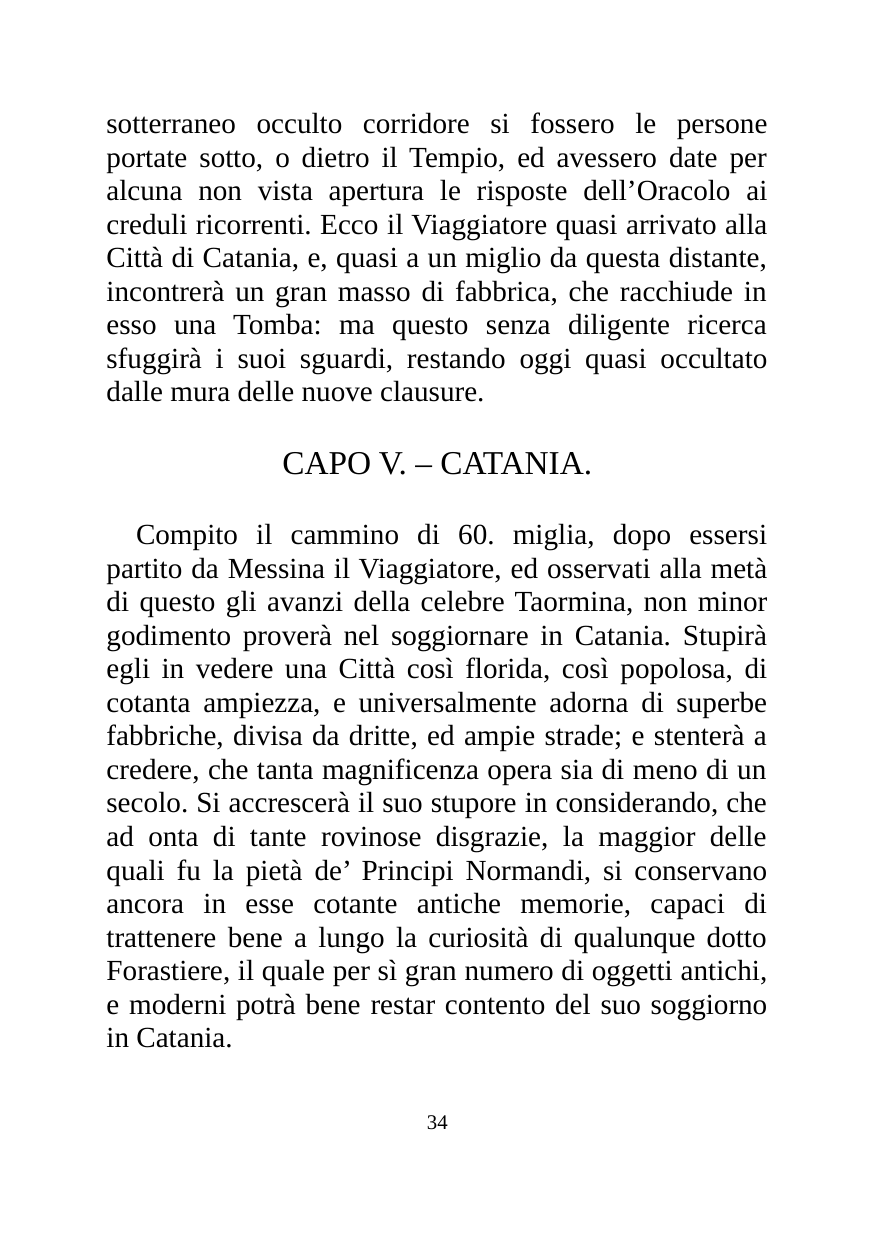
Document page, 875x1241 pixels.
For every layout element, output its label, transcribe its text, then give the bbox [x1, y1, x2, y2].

subtitle CAPO V. – CATANIA. [106, 443, 768, 482]
text sotterraneo occulto corridore si fossero le persone portate sotto, o dietro il Tempio, ed avessero date per alcuna non vista apertura le risposte dell’Oracolo ai creduli ricorrenti. Ecco il Viaggiatore quasi arrivato alla Città di Catania, e, quasi a un miglio da questa distante, incontrerà un gran masso di fabbrica, che racchiude in esso una Tomba: ma questo senza diligente ricerca sfuggirà i suoi sguardi, restando oggi quasi occultato dalle mura delle nuove clausure. [106, 106, 768, 408]
text Compito il cammino di 60. miglia, dopo essersi partito da Messina il Viaggiatore, ed osservati alla metà di questo gli avanzi della celebre Taormina, non minor godimento proverà nel soggiornare in Catania. Stupirà egli in vedere una Città così florida, così popolosa, di cotanta ampiezza, e universalmente adorna di superbe fabbriche, divisa da dritte, ed ampie strade; e stenterà a credere, che tanta magnificenza opera sia di meno di un secolo. Si accrescerà il suo stupore in considerando, che ad onta di tante rovinose disgrazie, la maggior delle quali fu la pietà de’ Principi Normandi, si conservano ancora in esse cotante antiche memorie, capaci di trattenere bene a lungo la curiosità di qualunque dotto Forastiere, il quale per sì gran numero di oggetti antichi, e moderni potrà bene restar contento del suo soggiorno in Catania. [106, 517, 768, 1054]
